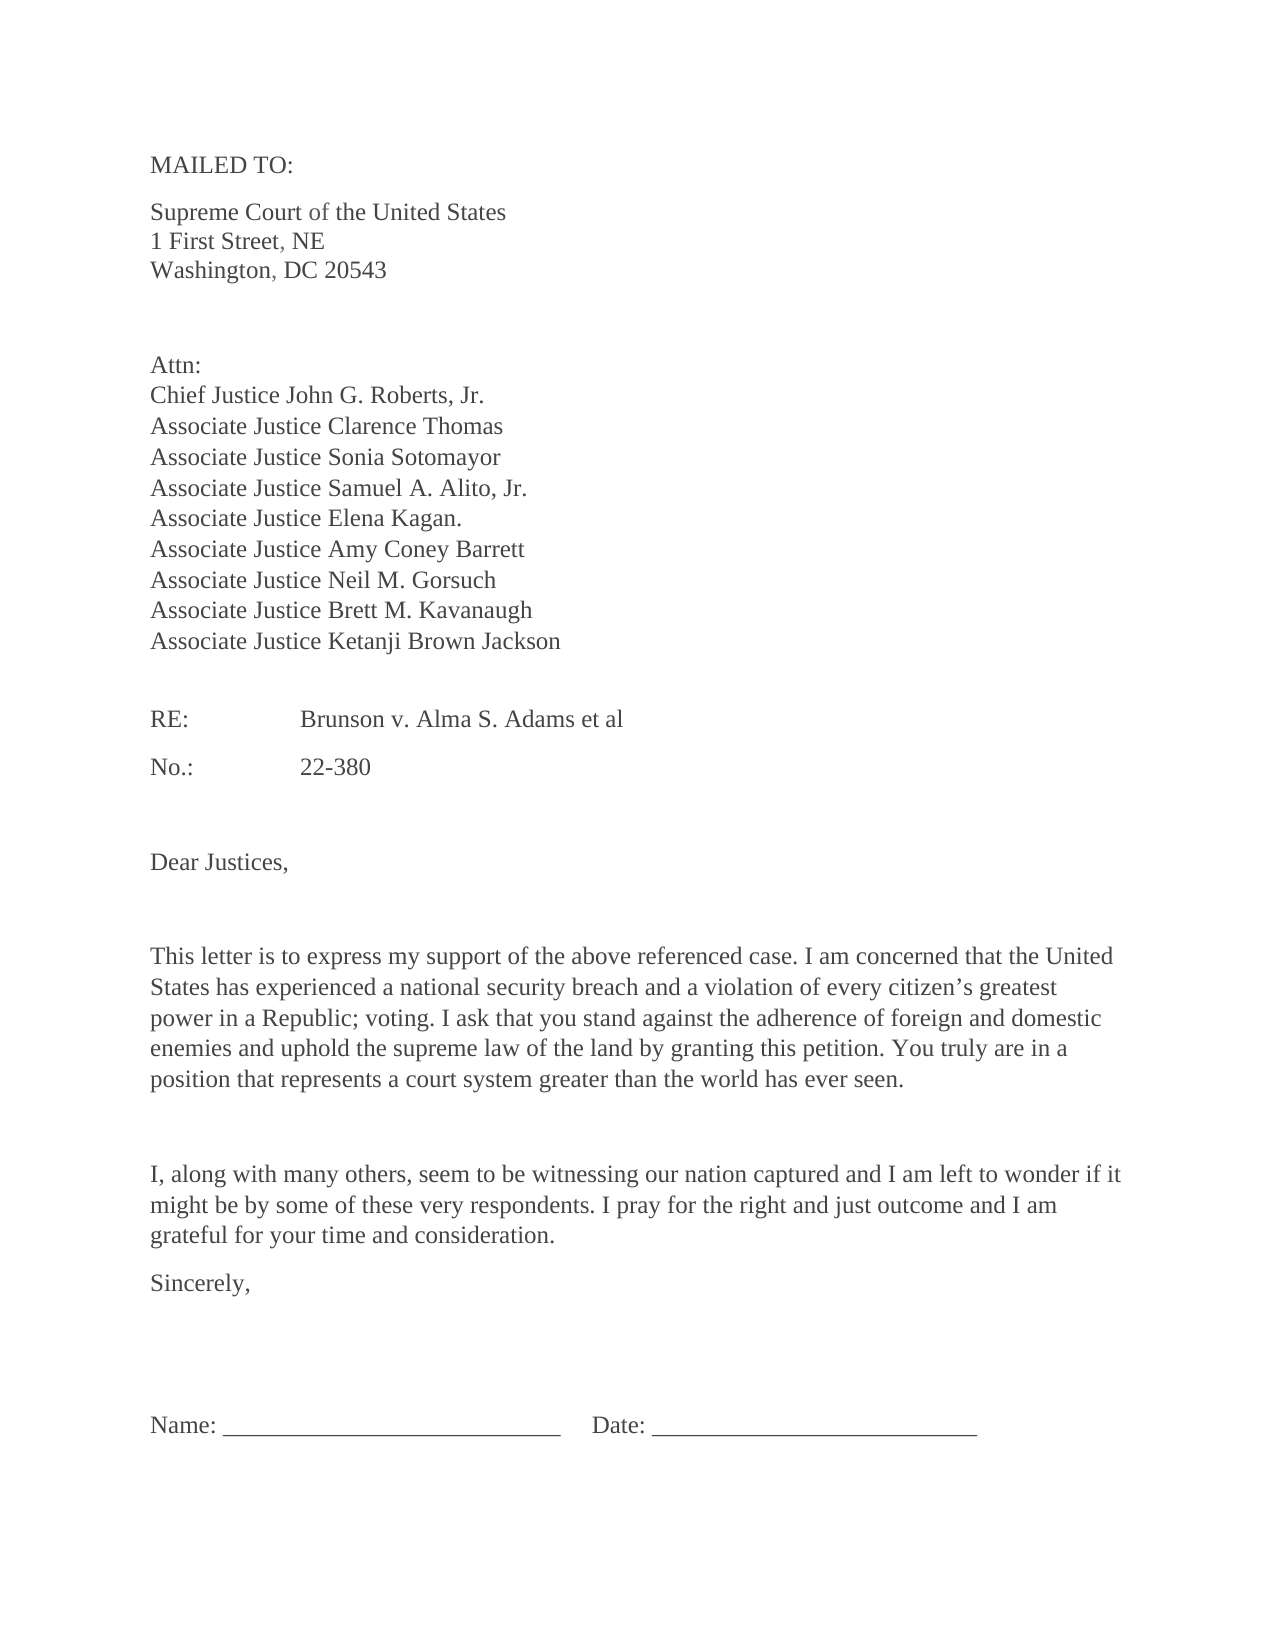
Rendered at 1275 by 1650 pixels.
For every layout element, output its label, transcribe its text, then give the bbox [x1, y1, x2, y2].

text Associate Justice Clarence Thomas [150, 411, 1125, 440]
text Chief Justice John G. Roberts, Jr. [150, 380, 1125, 409]
text This letter is to express my support of the above referenced case. I am concerned that the United States has experienced a national security breach and a violation of every citizen’s greatest power in a Republic; voting. I ask that you stand against the adherence of foreign and domestic enemies and uphold the supreme law of the land by granting this petition. You truly are in a position that represents a court system greater than the world has ever seen. [150, 941, 1125, 1093]
text Associate Justice Samuel A. Alito, Jr. [150, 473, 1125, 501]
text Attn: [150, 350, 1125, 378]
text Supreme Court of the United States [150, 197, 1125, 226]
text I, along with many others, seem to be witnessing our nation captured and I am left to wonder if it might be by some of these very respondents. I pray for the right and just outcome and I am grateful for your time and consideration. [150, 1159, 1125, 1249]
text Associate Justice Neil M. Gorsuch [150, 565, 1125, 593]
text Associate Justice Sonia Sotomayor [150, 442, 1125, 471]
text Associate Justice Elena Kagan. [150, 503, 1125, 532]
text Name: ___________________________ Date: __________________________ [150, 1410, 1125, 1439]
text No.: 22-380 [150, 752, 1125, 781]
text Associate Justice Brett M. Kavanaugh [150, 596, 1125, 624]
text RE: Brunson v. Alma S. Adams et al [150, 704, 1125, 733]
text Associate Justice Amy Coney Barrett [150, 534, 1125, 563]
text MAILED TO: [150, 150, 1125, 179]
text Associate Justice Ketanji Brown Jackson [150, 626, 1125, 655]
text Washington, DC 20543 [150, 255, 1125, 284]
text 1 First Street, NE [150, 226, 1125, 255]
text Dear Justices, [150, 847, 1125, 875]
text Sincerely, [150, 1268, 1125, 1297]
